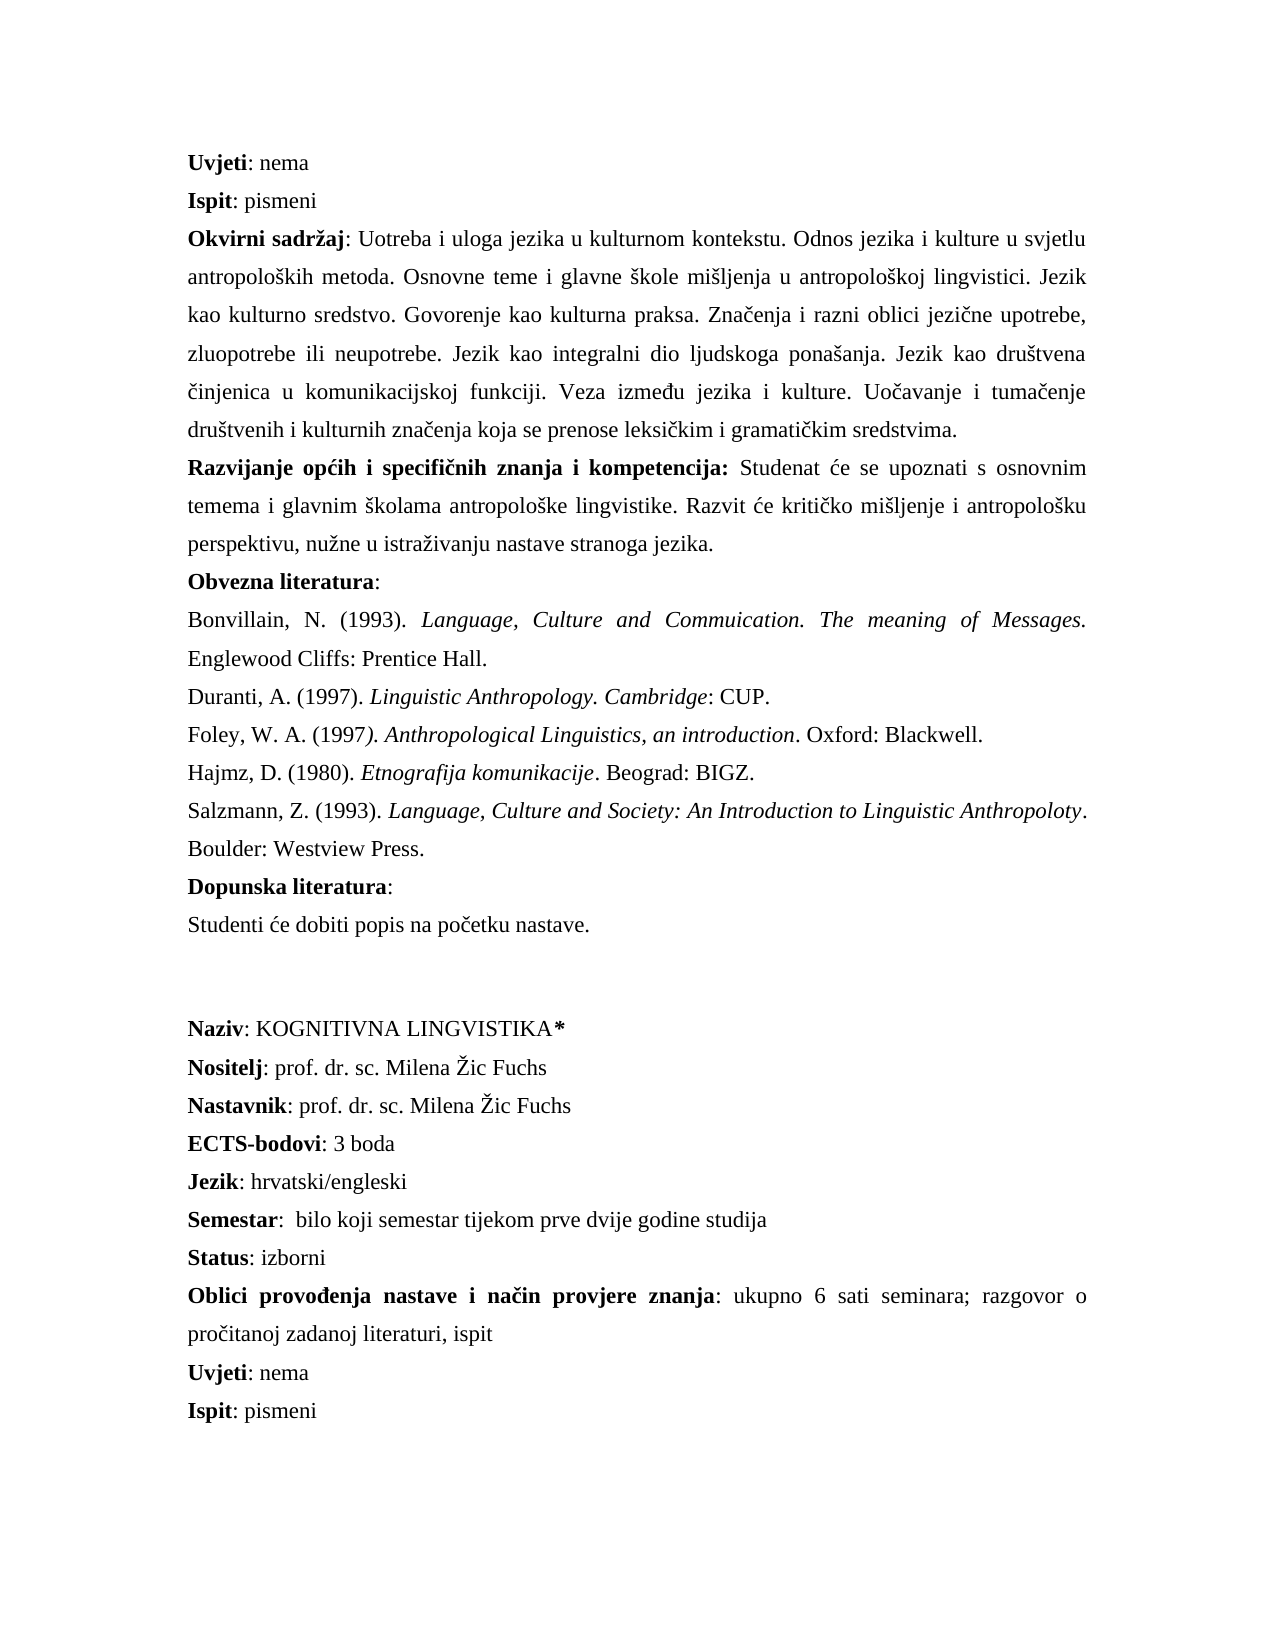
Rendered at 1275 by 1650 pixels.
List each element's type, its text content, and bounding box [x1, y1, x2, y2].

text Duranti, A. (1997). Linguistic Anthropology. Cambridge: CUP. [187, 684, 1087, 709]
text Uvjeti: nema [187, 150, 1087, 175]
text Naziv: KOGNITIVNA LINGVISTIKA* [187, 1016, 1087, 1042]
text Bonvillain, N. (1993). Language, Culture and Commuication. The meaning of Messages. Englewood Cliffs: Prentice Hall. [187, 607, 1087, 671]
text Okvirni sadržaj: Uotreba i uloga jezika u kulturnom kontekstu. Odnos jezika i kulture u svjetlu antropoloških metoda. Osnovne teme i glavne škole mišljenja u antropološkoj lingvistici. Jezik kao kulturno sredstvo. Govorenje kao kulturna praksa. Značenja i razni oblici jezične upotrebe, zluopotrebe ili neupotrebe. Jezik kao integralni dio ljudskoga ponašanja. Jezik kao društvena činjenica u komunikacijskoj funkciji. Veza između jezika i kulture. Uočavanje i tumačenje društvenih i kulturnih značenja koja se prenose leksičkim i gramatičkim sredstvima. [187, 226, 1087, 442]
text Obvezna literatura: [187, 569, 1087, 595]
text Status: izborni [187, 1245, 1087, 1271]
text Semestar: bilo koji semestar tijekom prve dvije godine studija [187, 1207, 1087, 1232]
text Hajmz, D. (1980). Etnografija komunikacije. Beograd: BIGZ. [187, 760, 1087, 785]
text Nositelj: prof. dr. sc. Milena Žic Fuchs [187, 1054, 1087, 1080]
text Oblici provođenja nastave i način provjere znanja: ukupno 6 sati seminara; razgovor o pročitanoj zadanoj literaturi, ispit [187, 1283, 1087, 1347]
text Nastavnik: prof. dr. sc. Milena Žic Fuchs [187, 1093, 1087, 1118]
text Uvjeti: nema [187, 1359, 1087, 1385]
text Razvijanje općih i specifičnih znanja i kompetencija: Studenat će se upoznati s osnovnim temema i glavnim školama antropološke lingvistike. Razvit će kritičko mišljenje i antropološku perspektivu, nužne u istraživanju nastave stranoga jezika. [187, 455, 1087, 557]
text Foley, W. A. (1997). Anthropological Linguistics, an introduction. Oxford: Blackwell. [187, 722, 1087, 747]
text Salzmann, Z. (1993). Language, Culture and Society: An Introduction to Linguistic Anthropoloty. Boulder: Westview Press. [187, 798, 1087, 862]
text ECTS-bodovi: 3 boda [187, 1131, 1087, 1156]
text Dopunska literatura: [187, 874, 1087, 900]
text Ispit: pismeni [187, 188, 1087, 213]
text Jezik: hrvatski/engleski [187, 1169, 1087, 1194]
text Studenti će dobiti popis na početku nastave. [187, 912, 1087, 938]
text Ispit: pismeni [187, 1398, 1087, 1423]
